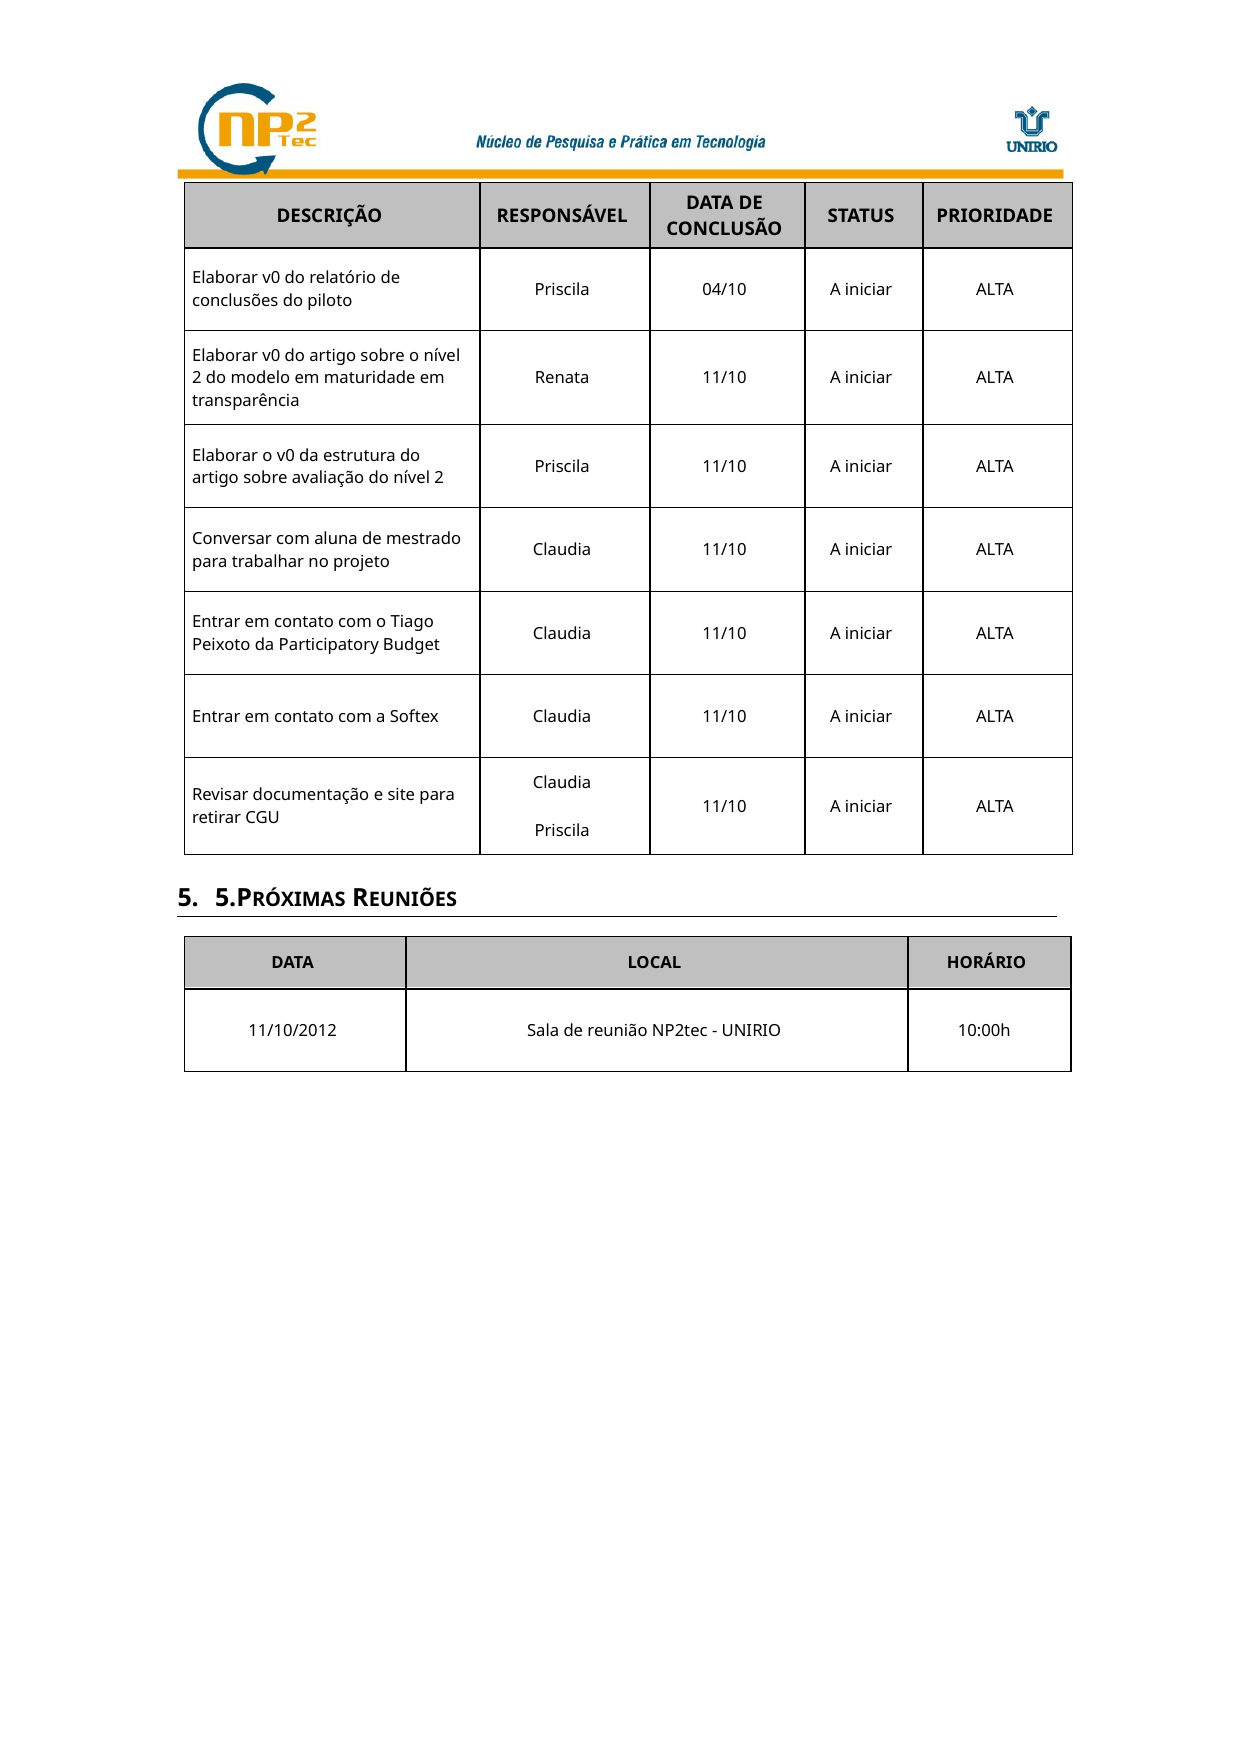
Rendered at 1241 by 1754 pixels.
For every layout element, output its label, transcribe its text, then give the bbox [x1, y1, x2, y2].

table_cell ALTA [924, 758, 1072, 853]
table_cell A iniciar [806, 331, 922, 424]
table_cell Revisar documentação e site para retirar CGU [185, 758, 479, 853]
table_cell Conversar com aluna de mestrado para trabalhar no projeto [185, 508, 479, 591]
table_cell 11/10 [651, 592, 804, 674]
table_cell ALTA [924, 508, 1072, 591]
table_cell 11/10 [651, 508, 804, 591]
table_cell Sala de reunião NP2tec - UNIRIO [407, 990, 907, 1071]
table_header LOCAL [407, 937, 907, 987]
table_cell Elaborar v0 do artigo sobre o nível 2 do modelo em maturidade em transparência [185, 331, 479, 424]
subtitle 5.Próximas Reuniões [177, 879, 1057, 916]
table_cell A iniciar [806, 425, 922, 507]
table_cell Priscila [481, 249, 649, 330]
table_header PRIORIDADE [924, 183, 1072, 247]
table_header DATA [185, 937, 405, 987]
table_cell 11/10/2012 [185, 990, 405, 1071]
table_cell A iniciar [806, 758, 922, 853]
table_cell Claudia [481, 675, 649, 757]
table_cell Entrar em contato com a Softex [185, 675, 479, 757]
table_cell 11/10 [651, 675, 804, 757]
table_cell A iniciar [806, 508, 922, 591]
table_cell 04/10 [651, 249, 804, 330]
table_header DATA DE CONCLUSÃO [651, 183, 804, 247]
table_header RESPONSÁVEL [481, 183, 649, 247]
table_cell 10:00h [909, 990, 1070, 1071]
table_cell Entrar em contato com o Tiago Peixoto da Participatory Budget [185, 592, 479, 674]
table_cell ALTA [924, 331, 1072, 424]
table_cell Priscila [481, 425, 649, 507]
table_cell Renata [481, 331, 649, 424]
table_cell 11/10 [651, 758, 804, 853]
table_cell A iniciar [806, 249, 922, 330]
table_header DESCRIÇÃO [185, 183, 479, 247]
table_cell ALTA [924, 249, 1072, 330]
table_cell Claudia [481, 508, 649, 591]
table_cell ALTA [924, 425, 1072, 507]
table_cell Claudia Priscila [481, 758, 649, 853]
table_cell Elaborar v0 do relatório de conclusões do piloto [185, 249, 479, 330]
table_cell A iniciar [806, 592, 922, 674]
table_header HORÁRIO [909, 937, 1070, 987]
table_cell Elaborar o v0 da estrutura do artigo sobre avaliação do nível 2 [185, 425, 479, 507]
table_cell Claudia [481, 592, 649, 674]
table_cell 11/10 [651, 331, 804, 424]
table_cell ALTA [924, 675, 1072, 757]
table_cell 11/10 [651, 425, 804, 507]
table_cell ALTA [924, 592, 1072, 674]
table_cell A iniciar [806, 675, 922, 757]
table_header STATUS [806, 183, 922, 247]
